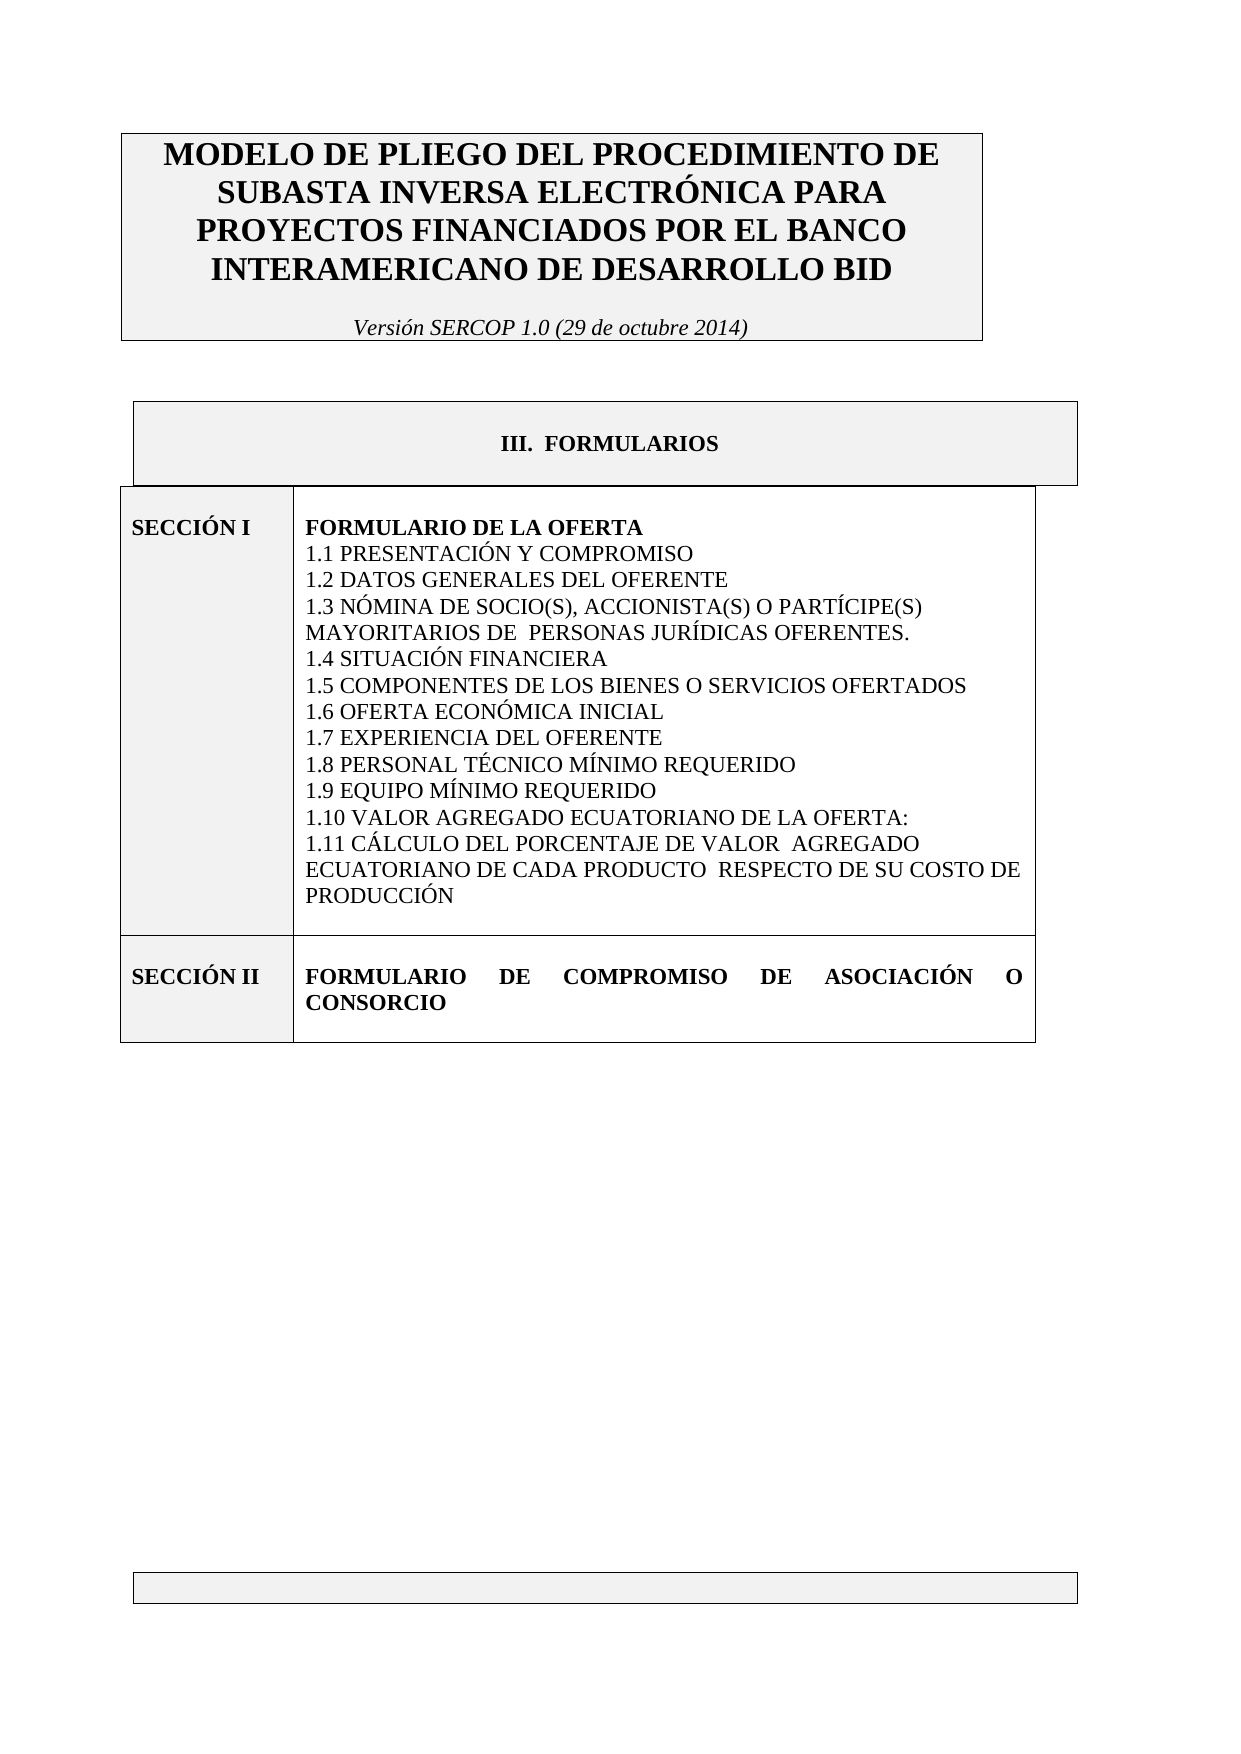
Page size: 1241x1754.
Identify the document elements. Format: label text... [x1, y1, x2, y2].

text III. FORMULARIOS [134, 427, 1077, 454]
table_cell FORMULARIO DE COMPROMISO DE ASOCIACIÓN O CONSORCIO [294, 936, 1035, 1042]
table_header MODELO DE PLIEGO DEL PROCEDIMIENTO DE SUBASTA INVERSA ELECTRÓNICA PARA PROYECTOS FINANCIADOS POR EL BANCO INTERAMERICANO DE DESARROLLO BID Versión SERCOP 1.0 (29 de octubre 2014) [122, 134, 982, 340]
table_header FORMULARIO DE LA OFERTA 1.1 PRESENTACIÓN Y COMPROMISO 1.2 DATOS GENERALES DEL OFERENTE 1.3 NÓMINA DE SOCIO(S), ACCIONISTA(S) O PARTÍCIPE(S) MAYORITARIOS DE PERSONAS JURÍDICAS OFERENTES. 1.4 SITUACIÓN FINANCIERA 1.5 COMPONENTES DE LOS BIENES O SERVICIOS OFERTADOS 1.6 OFERTA ECONÓMICA INICIAL 1.7 EXPERIENCIA DEL OFERENTE 1.8 PERSONAL TÉCNICO MÍNIMO REQUERIDO 1.9 EQUIPO MÍNIMO REQUERIDO 1.10 VALOR AGREGADO ECUATORIANO DE LA OFERTA: 1.11 CÁLCULO DEL PORCENTAJE DE VALOR AGREGADO ECUATORIANO DE CADA PRODUCTO RESPECTO DE SU COSTO DE PRODUCCIÓN [294, 487, 1035, 935]
table_cell SECCIÓN II [121, 936, 293, 1042]
table_header SECCIÓN I [121, 487, 293, 935]
